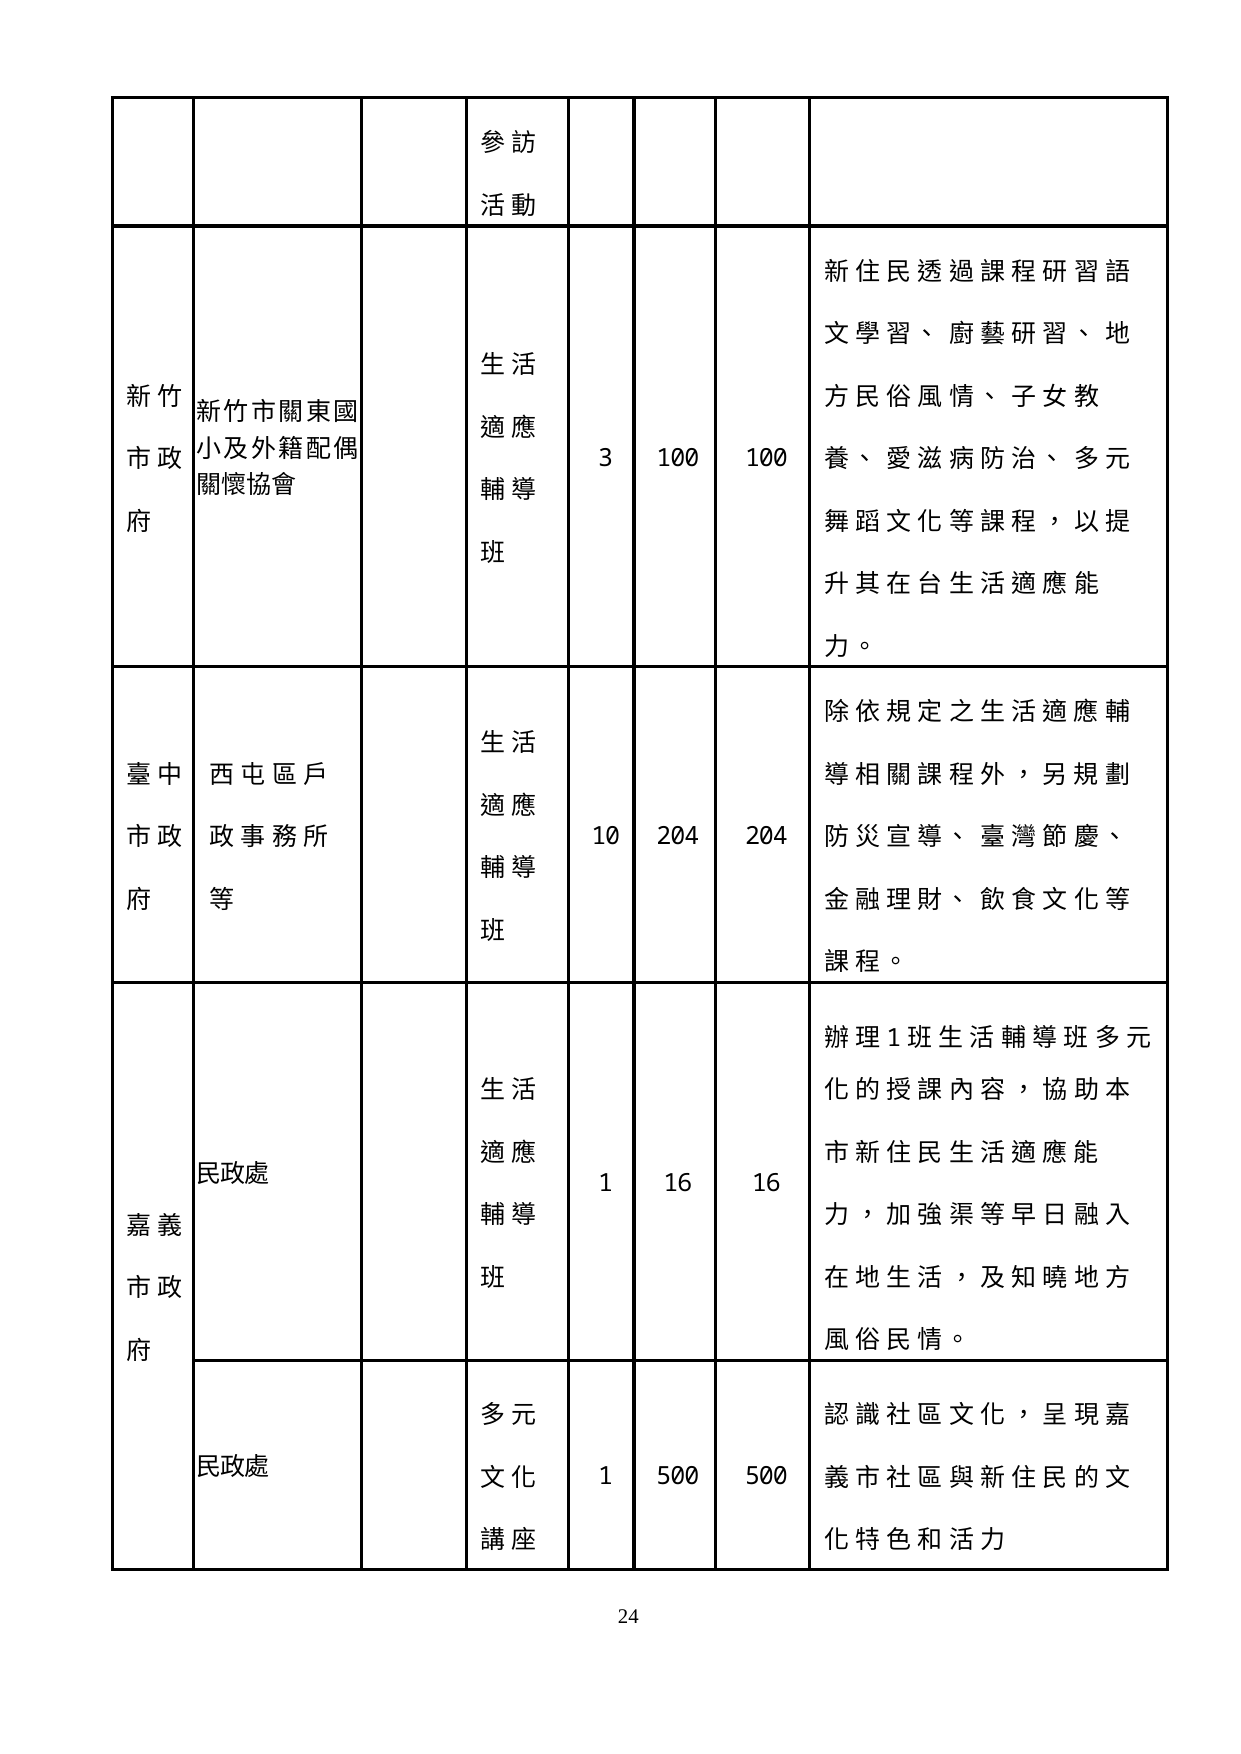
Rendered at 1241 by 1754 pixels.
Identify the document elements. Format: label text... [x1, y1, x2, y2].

table_cell 新竹市關東國小及外籍配偶關懷協會 [195, 228, 360, 665]
table_cell [363, 668, 465, 981]
table_cell [363, 99, 465, 224]
table_cell 參訪活動 [468, 99, 567, 224]
table_cell 西屯區戶政事務所等 [195, 668, 360, 981]
table_cell 民政處 [195, 1362, 360, 1568]
table_cell 除依規定之生活適應輔導相關課程外，另規劃防災宣導、臺灣節慶、金融理財、飲食文化等課程。 [811, 668, 1166, 981]
table_cell 生活適應輔導班 [468, 668, 567, 981]
table_cell 嘉義市政府 [114, 984, 192, 1568]
table_cell 16 [717, 984, 808, 1359]
table_cell [717, 99, 808, 224]
table_cell [811, 99, 1166, 224]
table_cell 204 [636, 668, 714, 981]
table_cell [636, 99, 714, 224]
table_cell 100 [717, 228, 808, 665]
table_cell 新竹市政府 [114, 228, 192, 665]
table_cell 16 [636, 984, 714, 1359]
table_cell 生活適應輔導班 [468, 984, 567, 1359]
table_cell [363, 228, 465, 665]
table_cell [195, 99, 360, 224]
table_cell 辦理1班生活輔導班多元化的授課內容，協助本市新住民生活適應能力，加強渠等早日融入在地生活，及知曉地方風俗民情。 [811, 984, 1166, 1359]
table_cell 100 [636, 228, 714, 665]
table_cell 生活適應輔導班 [468, 228, 567, 665]
table_cell 10 [570, 668, 632, 981]
table_cell 500 [636, 1362, 714, 1568]
table_cell 民政處 [195, 984, 360, 1359]
table_cell 1 [570, 984, 632, 1359]
table_cell 3 [570, 228, 632, 665]
table_cell [114, 99, 192, 224]
table_cell 500 [717, 1362, 808, 1568]
table_cell 新住民透過課程研習語文學習、廚藝研習、地方民俗風情、子女教養、愛滋病防治、多元舞蹈文化等課程，以提升其在台生活適應能力。 [811, 228, 1166, 665]
table_cell [363, 984, 465, 1359]
table_cell 臺中市政府 [114, 668, 192, 981]
table_cell 204 [717, 668, 808, 981]
table_cell 多元文化講座 [468, 1362, 567, 1568]
table_cell 認識社區文化，呈現嘉義市社區與新住民的文化特色和活力 [811, 1362, 1166, 1568]
table_cell [363, 1362, 465, 1568]
table_cell 1 [570, 1362, 632, 1568]
table_cell [570, 99, 632, 224]
